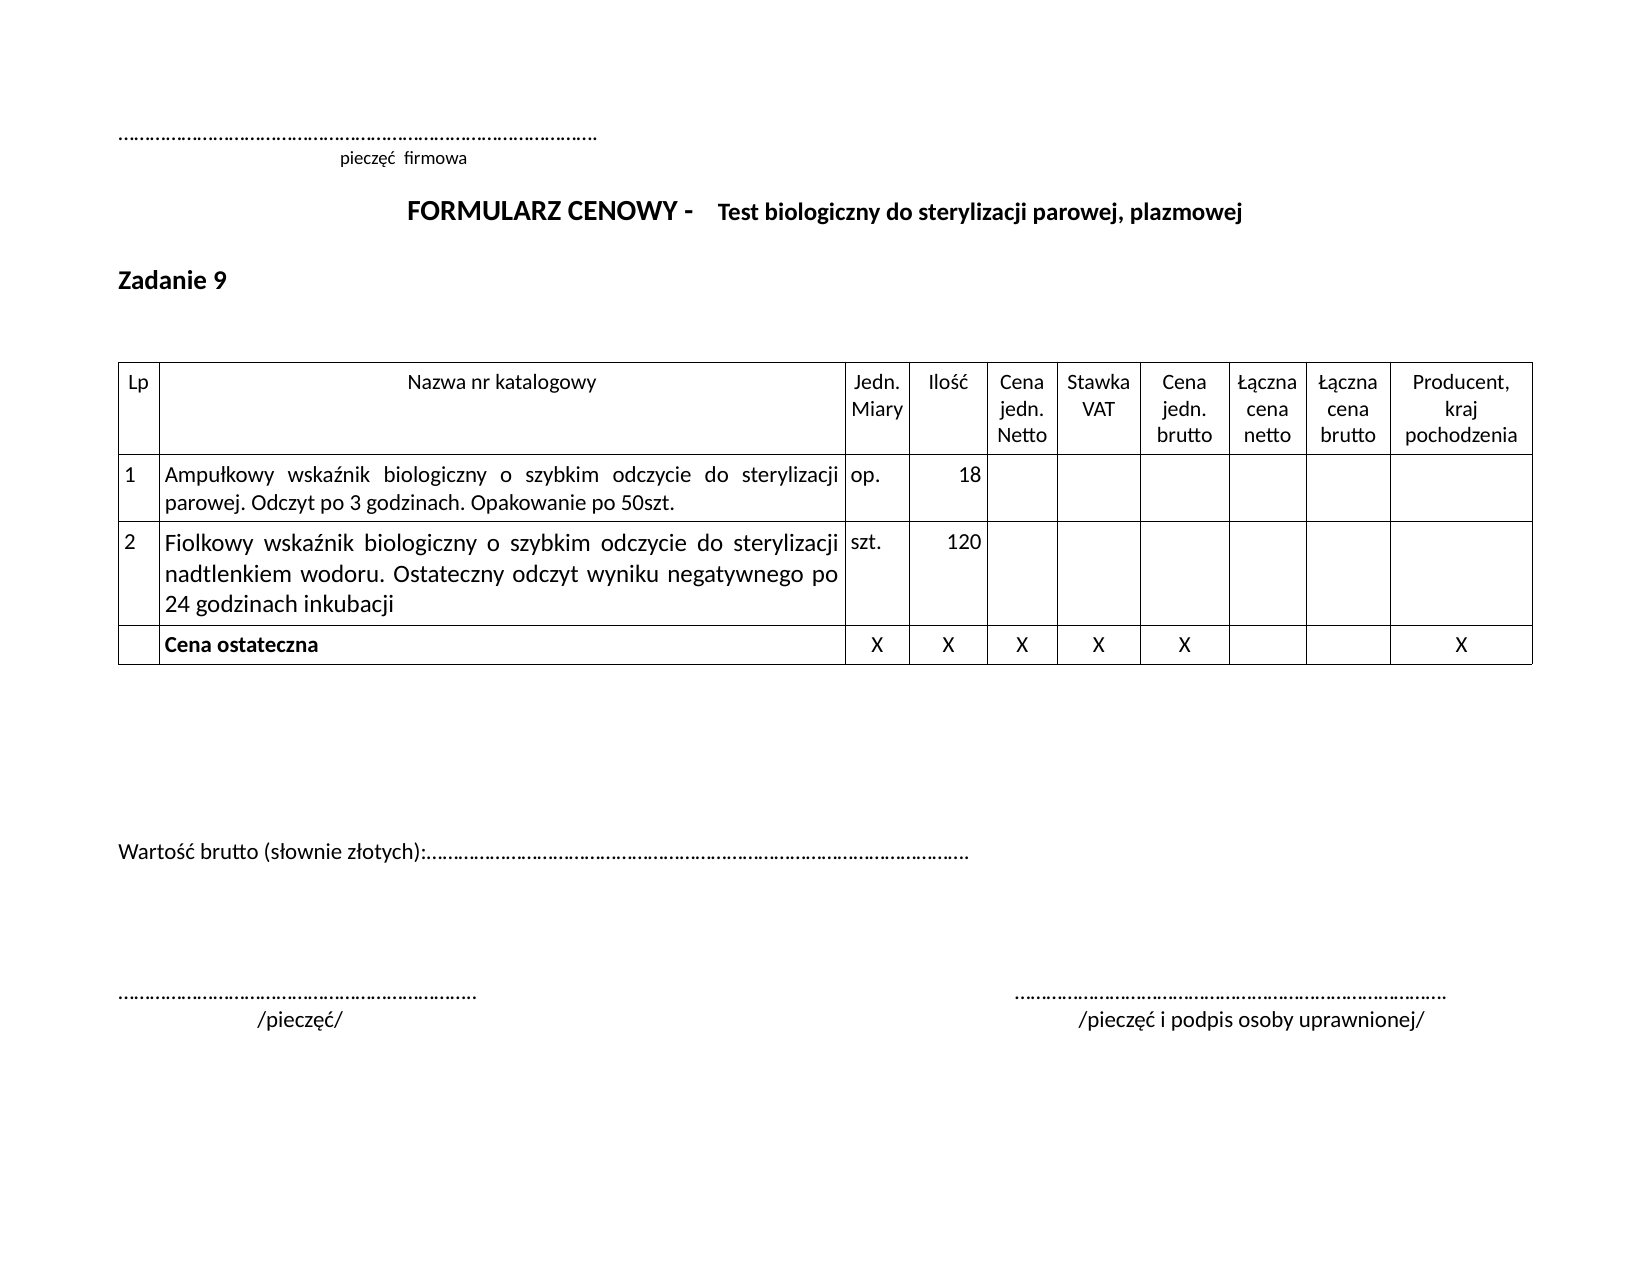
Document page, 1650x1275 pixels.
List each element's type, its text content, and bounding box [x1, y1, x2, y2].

table_cell X [846, 626, 909, 664]
table_cell [119, 626, 159, 664]
text /pieczęć/ /pieczęć i podpis osoby uprawnionej/ [118, 1005, 1532, 1033]
table_cell [988, 522, 1057, 624]
table_cell X [1141, 626, 1229, 664]
table_cell [1058, 522, 1140, 624]
table_header Łączna cena netto [1230, 363, 1306, 454]
table_cell [1230, 455, 1306, 521]
table_cell X [1058, 626, 1140, 664]
table_cell [1391, 455, 1532, 521]
table_cell 1 [119, 455, 159, 521]
table_cell [1141, 522, 1229, 624]
table_cell [1307, 626, 1390, 664]
table_header Ilość [910, 363, 987, 454]
table_header Stawka VAT [1058, 363, 1140, 454]
table_header Łączna cena brutto [1307, 363, 1390, 454]
table_header Producent, kraj pochodzenia [1391, 363, 1532, 454]
table_cell Ampułkowy wskaźnik biologiczny o szybkim odczycie do sterylizacji parowej. Odczyt po 3 godzinach. Opakowanie po 50szt. [160, 455, 845, 521]
table_cell szt. [846, 522, 909, 624]
table_cell [1307, 455, 1390, 521]
table_cell [1058, 455, 1140, 521]
text ………………………………………………………………………………. [118, 118, 1532, 146]
text ………………………………………………………….. ………………………………………………………………………. [118, 977, 1532, 1005]
table_cell [1230, 626, 1306, 664]
table_header Nazwa nr katalogowy [160, 363, 845, 454]
table_cell X [1391, 626, 1532, 664]
table_header Cena jedn. brutto [1141, 363, 1229, 454]
table_header Lp [119, 363, 159, 454]
table_cell Fiolkowy wskaźnik biologiczny o szybkim odczycie do sterylizacji nadtlenkiem wodoru. Ostateczny odczyt wyniku negatywnego po 24 godzinach inkubacji [160, 522, 845, 624]
table_header Cena jedn. Netto [988, 363, 1057, 454]
text Wartość brutto (słownie złotych):…………………………………………………………………………………………. [118, 837, 1532, 865]
table_cell [988, 455, 1057, 521]
table_cell X [988, 626, 1057, 664]
table_cell 120 [910, 522, 987, 624]
table_cell [1230, 522, 1306, 624]
text pieczęć firmowa [118, 146, 1532, 169]
table_cell Cena ostateczna [160, 626, 845, 664]
text FORMULARZ CENOWY - Test biologiczny do sterylizacji parowej, plazmowej [118, 192, 1532, 228]
table_cell X [910, 626, 987, 664]
table_cell 18 [910, 455, 987, 521]
table_cell [1307, 522, 1390, 624]
table_cell 2 [119, 522, 159, 624]
table_header Jedn. Miary [846, 363, 909, 454]
table_cell [1141, 455, 1229, 521]
text Zadanie 9 [118, 263, 1532, 296]
table_cell op. [846, 455, 909, 521]
table_cell [1391, 522, 1532, 624]
